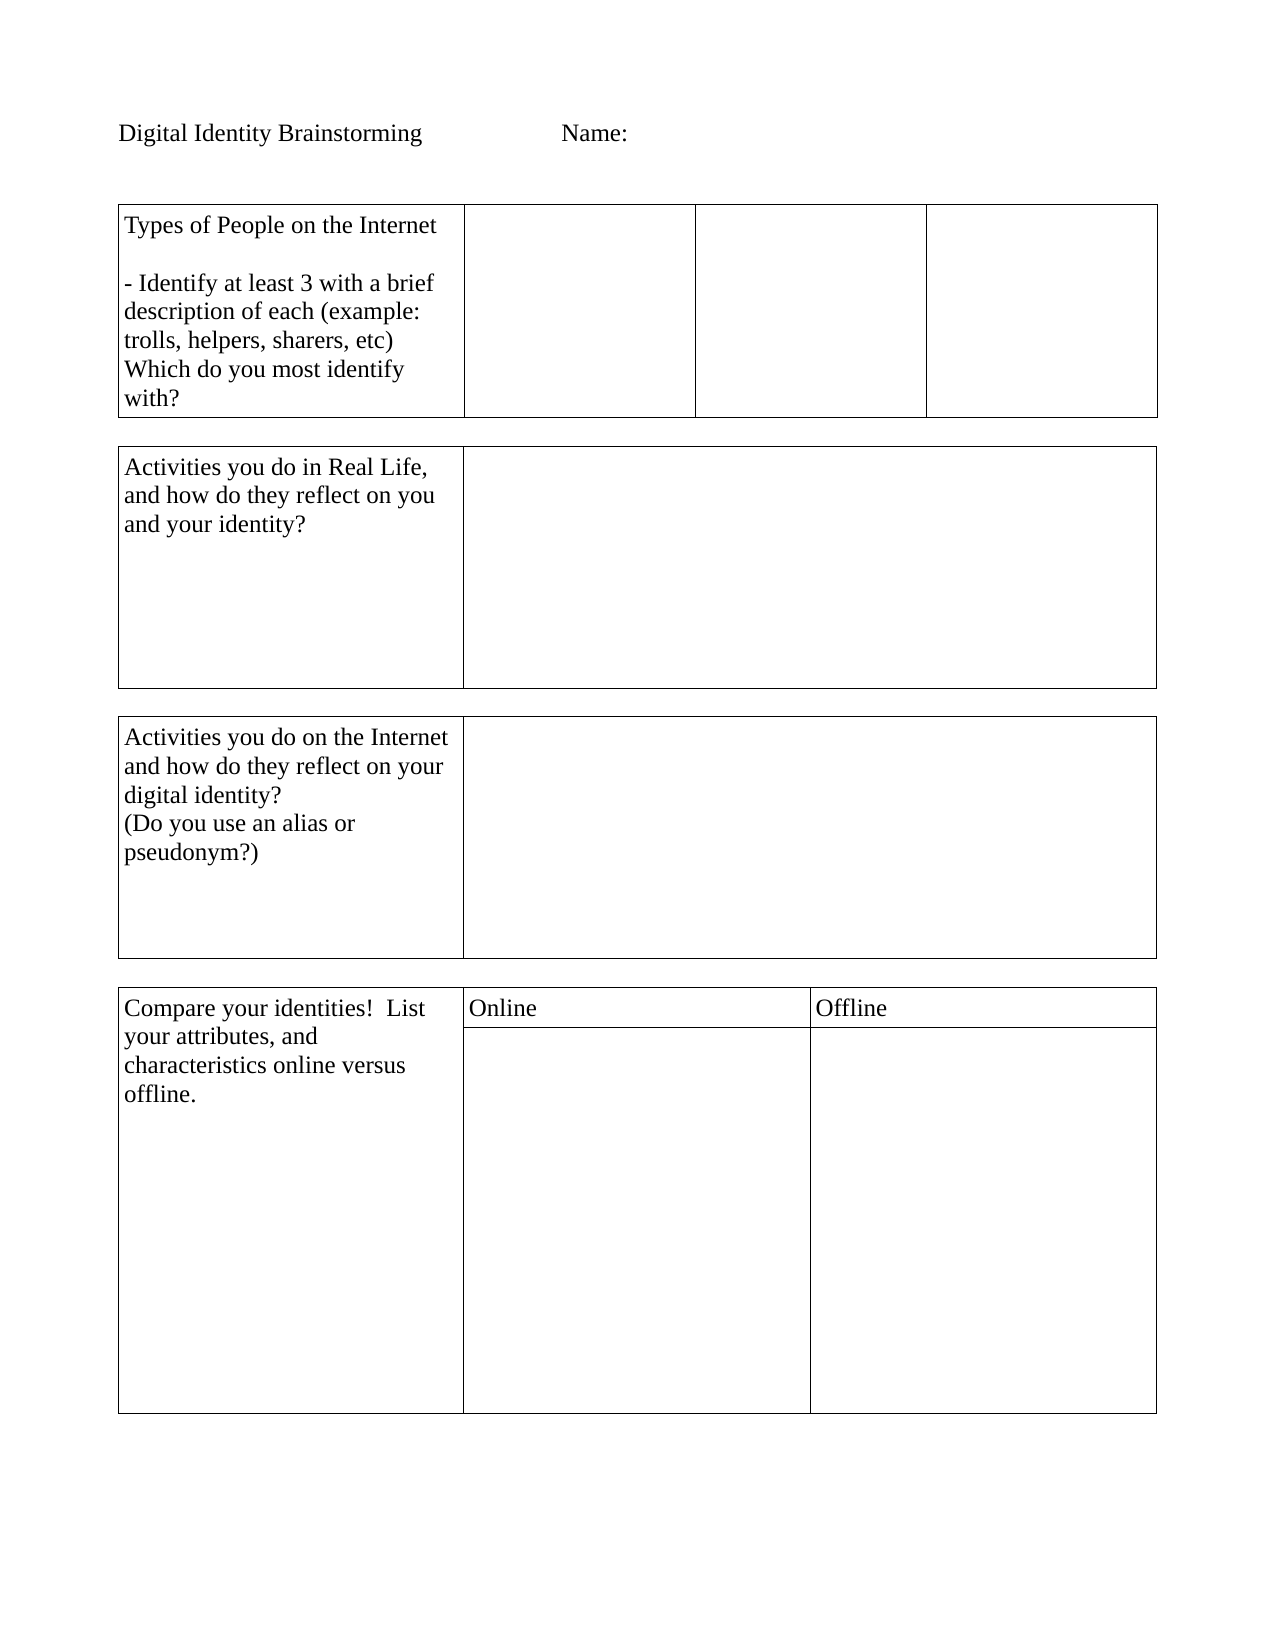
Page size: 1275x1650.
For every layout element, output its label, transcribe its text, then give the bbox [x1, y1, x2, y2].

table_header [464, 447, 1156, 688]
table_header Activities you do in Real Life, and how do they reflect on you and your identity? [119, 447, 463, 688]
table_header [696, 205, 926, 417]
table_header [465, 205, 695, 417]
table_header [464, 717, 1156, 958]
table_cell [811, 1028, 1156, 1412]
table_header Compare your identities! List your attributes, and characteristics online versus offline. [119, 988, 463, 1412]
table_header Activities you do on the Internet and how do they reflect on your digital identity? (Do you use an alias or pseudonym?) [119, 717, 463, 958]
table_cell [464, 1028, 810, 1412]
table_header [927, 205, 1157, 417]
table_header Types of People on the Internet - Identify at least 3 with a brief description of each (example: trolls, helpers, sharers, etc) Which do you most identify with? [119, 205, 464, 417]
text Digital Identity Brainstorming Name: [118, 118, 1157, 147]
table_header Online [464, 988, 810, 1027]
table_header Offline [811, 988, 1156, 1027]
